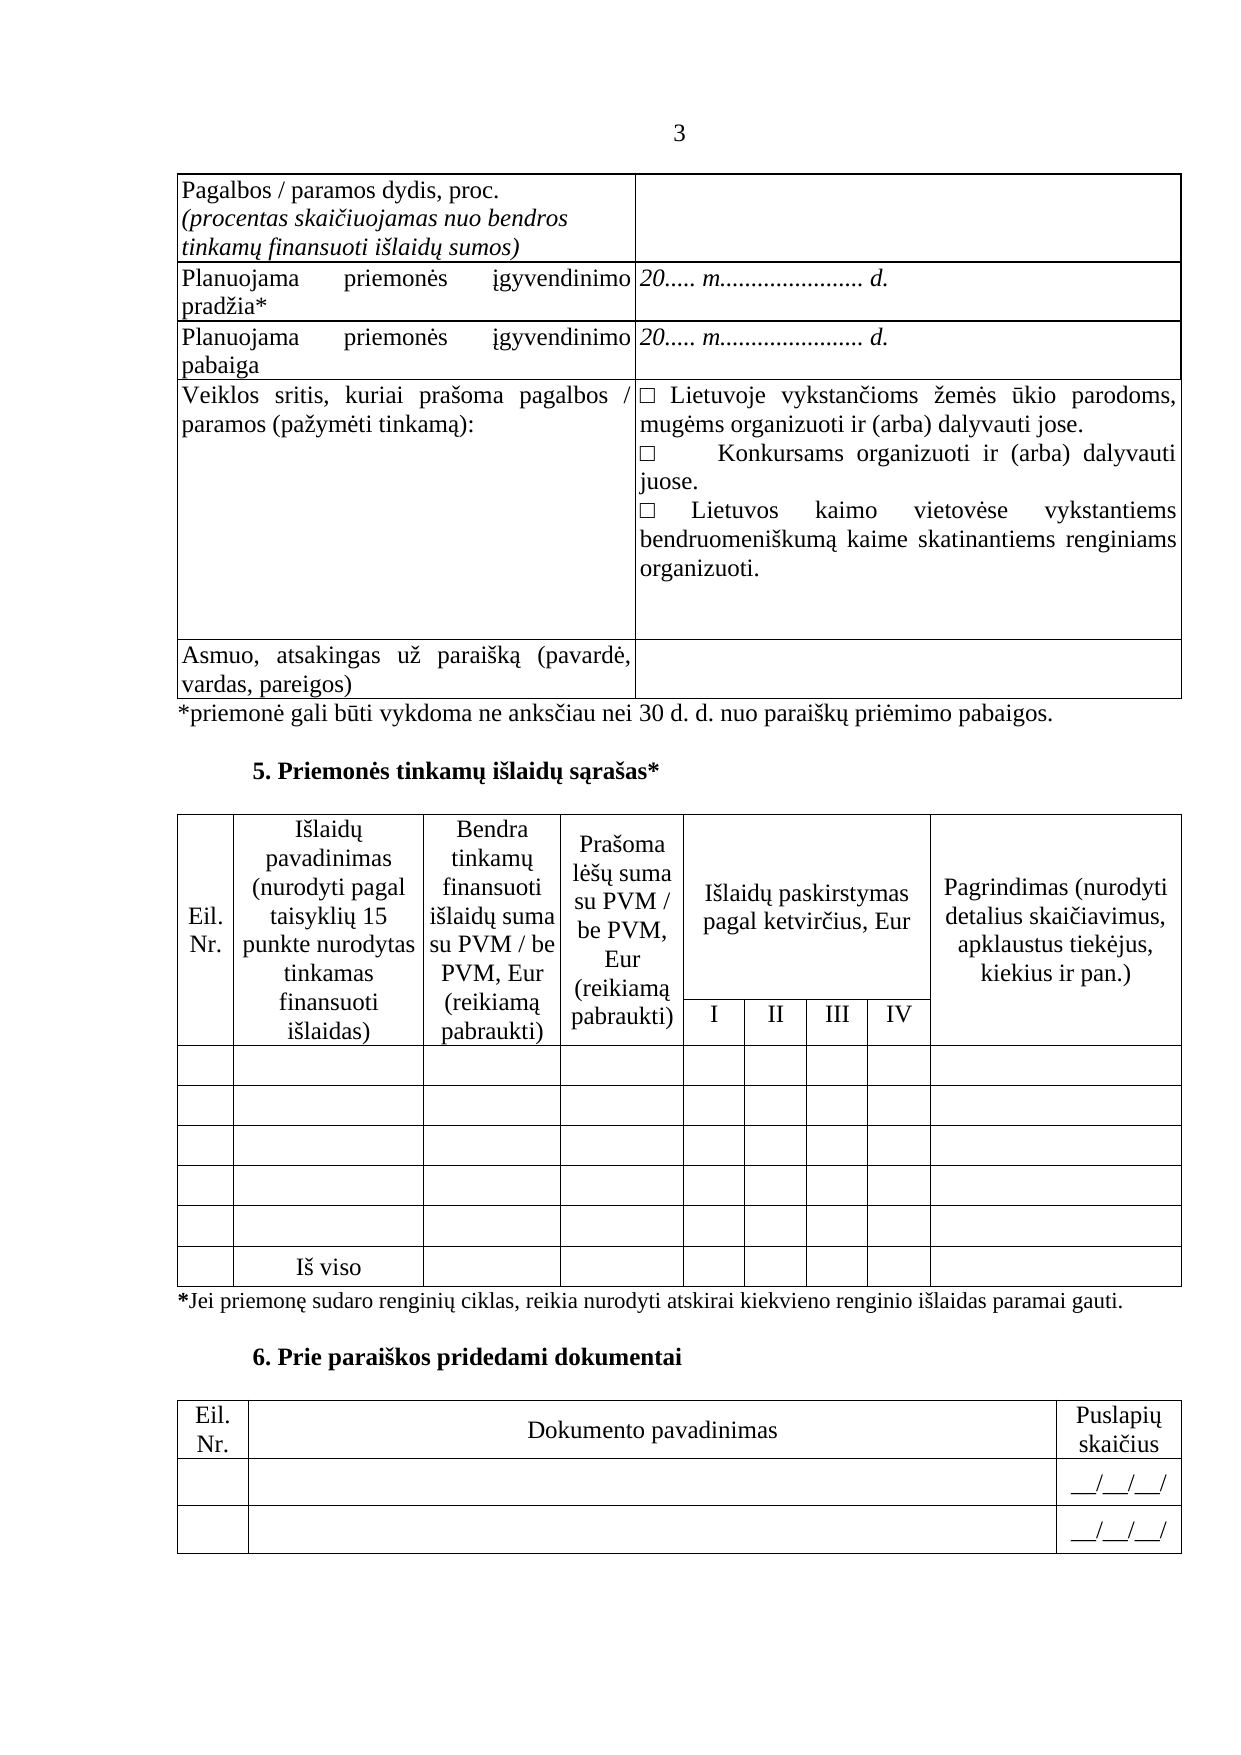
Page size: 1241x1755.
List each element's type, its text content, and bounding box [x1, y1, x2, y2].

table_cell 20..... m....................... d. [636, 322, 1180, 379]
table_cell [178, 1126, 233, 1165]
table_cell [234, 1166, 423, 1205]
table_cell __/__/__/ [1057, 1506, 1181, 1553]
table_cell Iš viso [234, 1247, 423, 1286]
table_cell [178, 1086, 233, 1125]
table_cell [745, 1086, 806, 1125]
table_cell [931, 1166, 1181, 1205]
table_header Išlaidų pavadinimas (nurodyti pagal taisyklių 15 punkte nurodytas tinkamas finansuoti išlaidas) [234, 815, 423, 1044]
table_cell [807, 1247, 867, 1286]
table_header Eil. Nr. [178, 815, 233, 1044]
table_cell Pagalbos / paramos dydis, proc. (procentas skaičiuojamas nuo bendros tinkamų finansuoti išlaidų sumos) [178, 175, 635, 261]
table_header Pagrindimas (nurodyti detalius skaičiavimus, apklaustus tiekėjus, kiekius ir pan.) [931, 815, 1181, 1044]
table_cell __/__/__/ [1057, 1459, 1181, 1505]
table_cell [931, 1126, 1181, 1165]
table_cell [424, 1126, 560, 1165]
table_cell [807, 1126, 867, 1165]
table_cell □ Lietuvoje vykstančioms žemės ūkio parodoms, mugėms organizuoti ir (arba) dalyvauti jose. □ Konkursams organizuoti ir (arba) dalyvauti juose. □ Lietuvos kaimo vietovėse vykstantiems bendruomeniškumą kaime skatinantiems renginiams organizuoti. [636, 380, 1181, 639]
table_cell [868, 1086, 930, 1125]
table_cell [234, 1086, 423, 1125]
table_cell 20..... m....................... d. [636, 263, 1180, 320]
table_cell [234, 1126, 423, 1165]
table_header Puslapių skaičius [1057, 1401, 1181, 1458]
table_cell [868, 1166, 930, 1205]
table_cell [931, 1086, 1181, 1125]
table_cell [178, 1247, 233, 1286]
table_cell [636, 175, 1180, 261]
table_cell [745, 1046, 806, 1085]
text 5. Priemonės tinkamų išlaidų sąrašas* [177, 756, 1181, 785]
table_cell [424, 1166, 560, 1205]
table_cell [868, 1126, 930, 1165]
table_cell I [684, 1000, 744, 1044]
table_header Dokumento pavadinimas [249, 1401, 1056, 1458]
text 6. Prie paraiškos pridedami dokumentai [177, 1342, 1181, 1371]
table_header Eil. Nr. [178, 1401, 248, 1458]
table_cell [178, 1206, 233, 1246]
table_cell [807, 1046, 867, 1085]
table_cell [807, 1086, 867, 1125]
table_cell [561, 1086, 683, 1125]
table_cell [424, 1247, 560, 1286]
table_cell [424, 1086, 560, 1125]
table_cell [745, 1166, 806, 1205]
table_cell [868, 1206, 930, 1246]
table_cell Planuojama priemonės įgyvendinimo pradžia* [178, 263, 635, 320]
table_cell [684, 1046, 744, 1085]
table_cell [178, 1166, 233, 1205]
table_cell Asmuo, atsakingas už paraišką (pavardė, vardas, pareigos) [178, 640, 635, 697]
table_cell [561, 1046, 683, 1085]
table_cell [931, 1206, 1181, 1246]
table_cell [424, 1046, 560, 1085]
table_cell [234, 1046, 423, 1085]
table_cell [868, 1247, 930, 1286]
table_cell [249, 1459, 1056, 1505]
table_cell [684, 1126, 744, 1165]
table_cell [561, 1206, 683, 1246]
table_cell [561, 1166, 683, 1205]
table_cell [561, 1126, 683, 1165]
table_cell [178, 1046, 233, 1085]
table_header Bendra tinkamų finansuoti išlaidų suma su PVM / be PVM, Eur (reikiamą pabraukti) [424, 815, 560, 1044]
table_header Išlaidų paskirstymas pagal ketvirčius, Eur [684, 815, 930, 998]
table_cell [684, 1206, 744, 1246]
table_cell [684, 1247, 744, 1286]
table_cell III [807, 1000, 867, 1044]
table_cell IV [868, 1000, 930, 1044]
table_cell [931, 1247, 1181, 1286]
table_cell [636, 640, 1181, 697]
table_cell [931, 1046, 1181, 1085]
table_cell [745, 1206, 806, 1246]
table_cell [745, 1126, 806, 1165]
table_cell Planuojama priemonės įgyvendinimo pabaiga [178, 322, 635, 379]
text *Jei priemonę sudaro renginių ciklas, reikia nurodyti atskirai kiekvieno renginio išlaidas paramai gauti. [177, 1287, 1181, 1313]
table_cell [178, 1506, 248, 1553]
table_header Prašoma lėšų suma su PVM / be PVM, Eur (reikiamą pabraukti) [561, 815, 683, 1044]
table_cell [745, 1247, 806, 1286]
table_cell [178, 1459, 248, 1505]
text *priemonė gali būti vykdoma ne anksčiau nei 30 d. d. nuo paraiškų priėmimo pabaigos. [177, 699, 1181, 727]
table_cell II [745, 1000, 806, 1044]
table_cell Veiklos sritis, kuriai prašoma pagalbos / paramos (pažymėti tinkamą): [178, 380, 635, 639]
table_cell [249, 1506, 1056, 1553]
table_cell [424, 1206, 560, 1246]
table_cell [868, 1046, 930, 1085]
table_cell [684, 1166, 744, 1205]
table_cell [807, 1166, 867, 1205]
table_cell [561, 1247, 683, 1286]
table_cell [807, 1206, 867, 1246]
table_cell [234, 1206, 423, 1246]
table_cell [684, 1086, 744, 1125]
